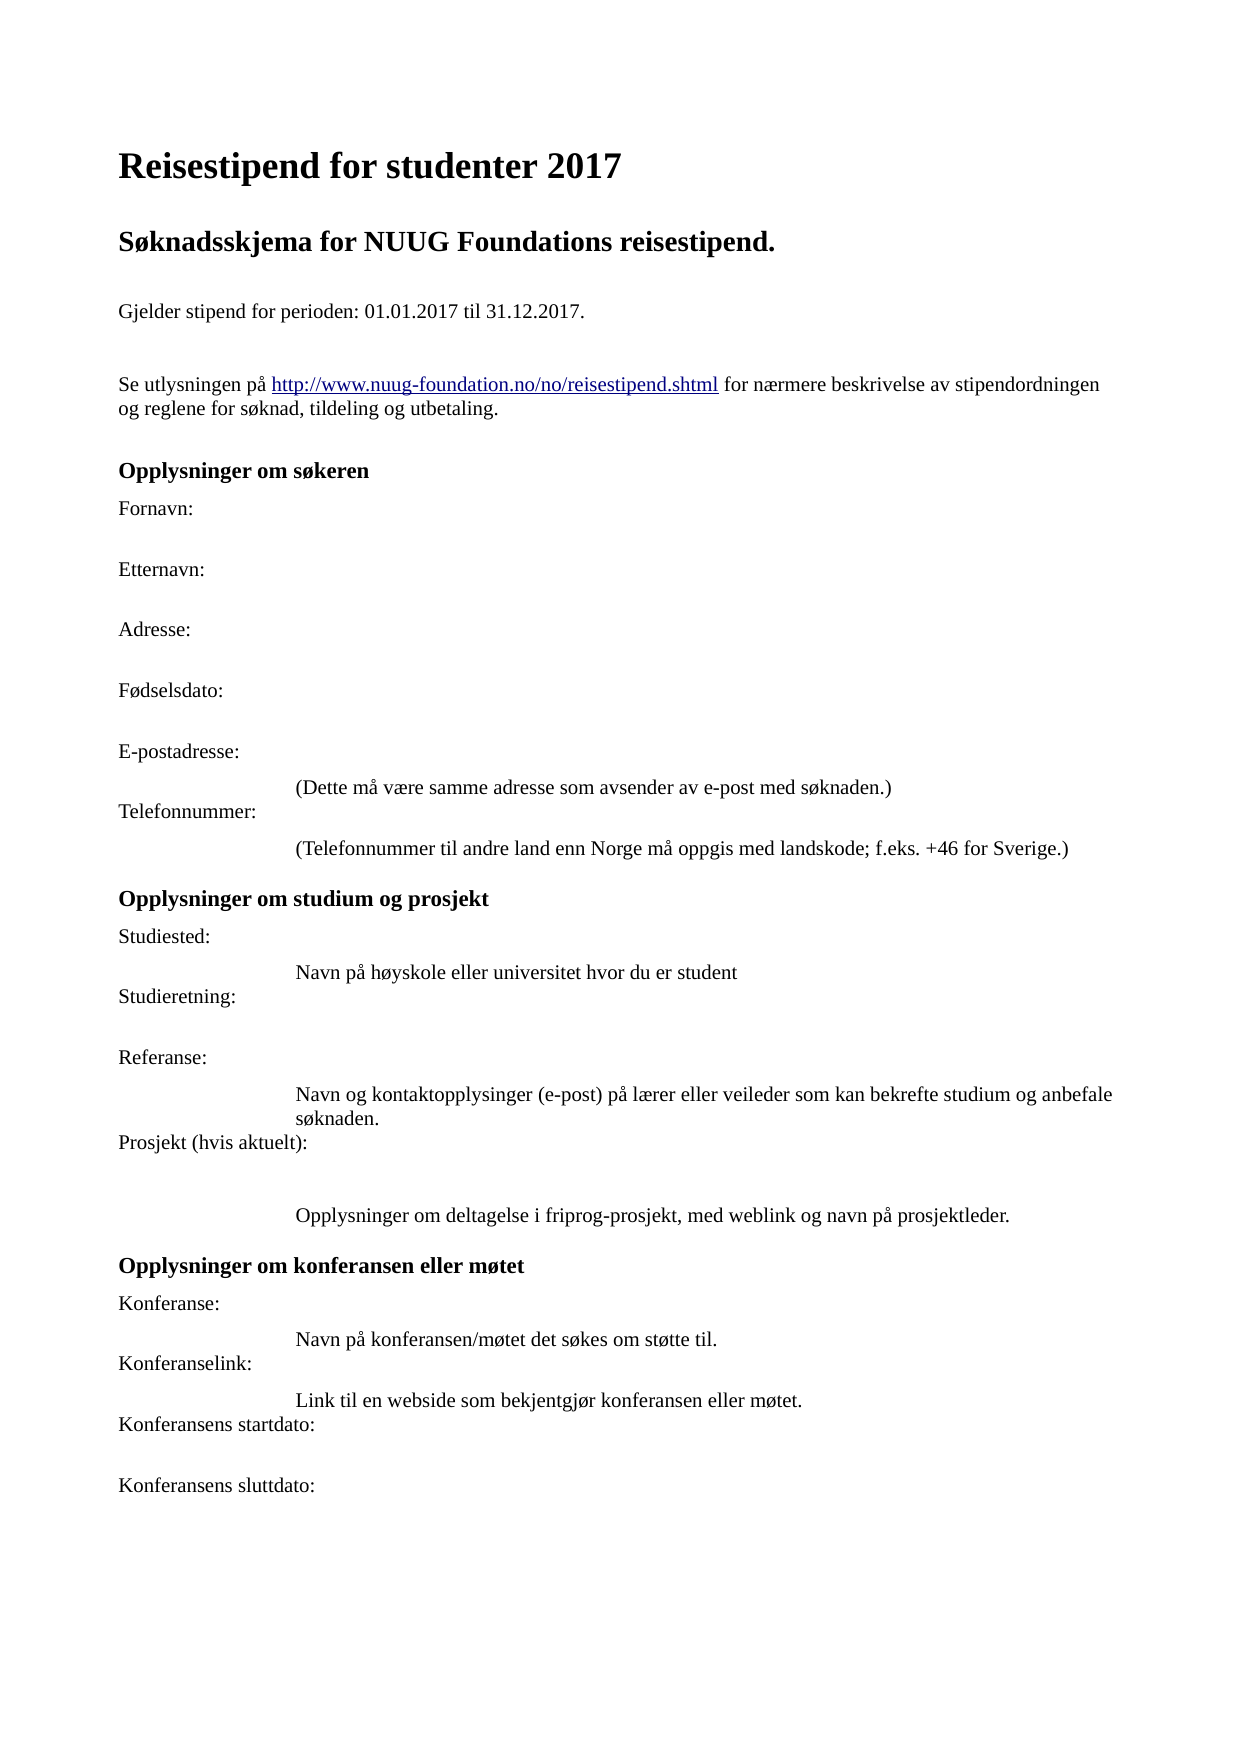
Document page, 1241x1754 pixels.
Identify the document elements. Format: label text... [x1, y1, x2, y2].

text E-postadresse: [118, 739, 1122, 763]
text Navn og kontaktopplysinger (e-post) på lærer eller veileder som kan bekrefte studium og anbefale søknaden. [295, 1082, 1122, 1130]
subtitle Reisestipend for studenter 2017 [118, 143, 1122, 186]
text Navn på høyskole eller universitet hvor du er student [295, 960, 1122, 984]
text Fødselsdato: [118, 678, 1122, 702]
text Studieretning: [118, 984, 1122, 1008]
text Gjelder stipend for perioden: 01.01.2017 til 31.12.2017. [118, 298, 1122, 323]
text (Dette må være samme adresse som avsender av e-post med søknaden.) [295, 775, 1122, 799]
text Adresse: [118, 617, 1122, 641]
text (Telefonnummer til andre land enn Norge må oppgis med landskode; f.eks. +46 for Sverige.) [295, 836, 1122, 860]
subtitle Opplysninger om studium og prosjekt [118, 885, 1122, 911]
text Konferansens sluttdato: [118, 1473, 1122, 1497]
text Opplysninger om deltagelse i friprog-prosjekt, med weblink og navn på prosjektleder. [295, 1203, 1122, 1227]
text Se utlysningen på http://www.nuug-foundation.no/no/reisestipend.shtml for nærmere beskrivelse av stipendordningen og reglene for søknad, tildeling og utbetaling. [118, 372, 1122, 420]
subtitle Opplysninger om konferansen eller møtet [118, 1252, 1122, 1278]
text Etternavn: [118, 557, 1122, 581]
text Link til en webside som bekjentgjør konferansen eller møtet. [295, 1388, 1122, 1412]
text Prosjekt (hvis aktuelt): [118, 1130, 1122, 1154]
text Konferanse: [118, 1291, 1122, 1315]
text Telefonnummer: [118, 799, 1122, 823]
text Referanse: [118, 1045, 1122, 1069]
text Navn på konferansen/møtet det søkes om støtte til. [295, 1327, 1122, 1351]
text Studiested: [118, 924, 1122, 948]
text Konferansens startdato: [118, 1412, 1122, 1436]
subtitle Søknadsskjema for NUUG Foundations reisestipend. [118, 224, 1122, 257]
subtitle Opplysninger om søkeren [118, 457, 1122, 484]
text Fornavn: [118, 496, 1122, 520]
text Konferanselink: [118, 1351, 1122, 1375]
